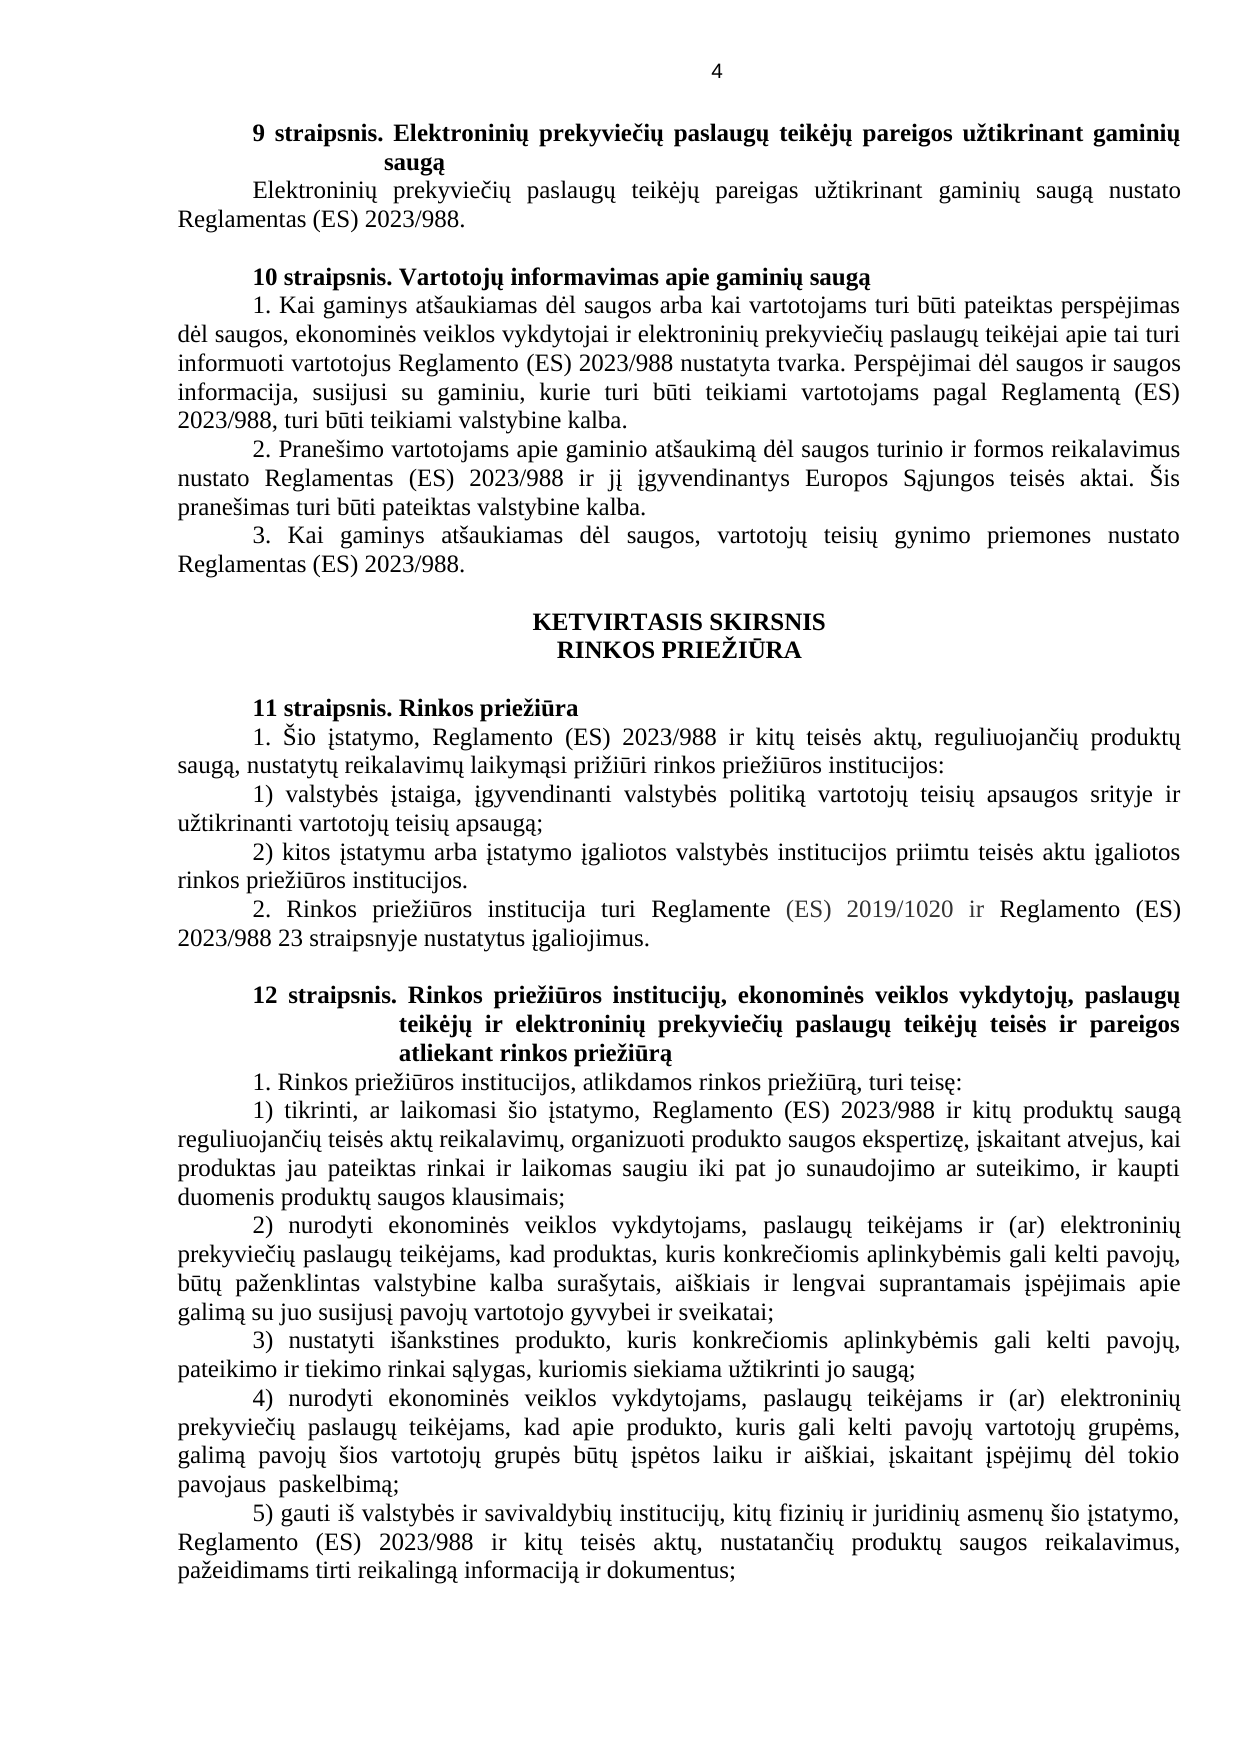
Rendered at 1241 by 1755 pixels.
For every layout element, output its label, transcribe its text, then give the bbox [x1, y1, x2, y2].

text 1. Rinkos priežiūros institucijos, atlikdamos rinkos priežiūrą, turi teisę: [177, 1067, 1181, 1096]
text 3) nustatyti išankstines produkto, kuris konkrečiomis aplinkybėmis gali kelti pavojų, pateikimo ir tiekimo rinkai sąlygas, kuriomis siekiama užtikrinti jo saugą; [177, 1326, 1181, 1383]
text 2. Pranešimo vartotojams apie gaminio atšaukimą dėl saugos turinio ir formos reikalavimus nustato Reglamentas (ES) 2023/988 ir jį įgyvendinantys Europos Sąjungos teisės aktai. Šis pranešimas turi būti pateiktas valstybine kalba. [177, 434, 1181, 521]
text KETVIRTASIS SKIRSNIS [177, 607, 1181, 636]
text 2. Rinkos priežiūros institucija turi Reglamente (ES) 2019/1020 ir Reglamento (ES) 2023/988 23 straipsnyje nustatytus įgaliojimus. [177, 894, 1181, 952]
text 4) nurodyti ekonominės veiklos vykdytojams, paslaugų teikėjams ir (ar) elektroninių prekyviečių paslaugų teikėjams, kad apie produkto, kuris gali kelti pavojų vartotojų grupėms, galimą pavojų šios vartotojų grupės būtų įspėtos laiku ir aiškiai, įskaitant įspėjimų dėl tokio pavojaus paskelbimą; [177, 1383, 1181, 1498]
text 3. Kai gaminys atšaukiamas dėl saugos, vartotojų teisių gynimo priemones nustato Reglamentas (ES) 2023/988. [177, 521, 1181, 578]
text 1) valstybės įstaiga, įgyvendinanti valstybės politiką vartotojų teisių apsaugos srityje ir užtikrinanti vartotojų teisių apsaugą; [177, 779, 1181, 837]
text 1. Šio įstatymo, Reglamento (ES) 2023/988 ir kitų teisės aktų, reguliuojančių produktų saugą, nustatytų reikalavimų laikymąsi prižiūri rinkos priežiūros institucijos: [177, 722, 1181, 779]
text 2) nurodyti ekonominės veiklos vykdytojams, paslaugų teikėjams ir (ar) elektroninių prekyviečių paslaugų teikėjams, kad produktas, kuris konkrečiomis aplinkybėmis gali kelti pavojų, būtų paženklintas valstybine kalba surašytais, aiškiais ir lengvai suprantamais įspėjimais apie galimą su juo susijusį pavojų vartotojo gyvybei ir sveikatai; [177, 1211, 1181, 1326]
text 5) gauti iš valstybės ir savivaldybių institucijų, kitų fizinių ir juridinių asmenų šio įstatymo, Reglamento (ES) 2023/988 ir kitų teisės aktų, nustatančių produktų saugos reikalavimus, pažeidimams tirti reikalingą informaciją ir dokumentus; [177, 1498, 1181, 1584]
text RINKOS PRIEŽIŪRA [177, 636, 1181, 664]
text 11 straipsnis. Rinkos priežiūra [177, 693, 1181, 722]
text 10 straipsnis. Vartotojų informavimas apie gaminių saugą [252, 262, 1181, 291]
text 2) kitos įstatymu arba įstatymo įgaliotos valstybės institucijos priimtu teisės aktu įgaliotos rinkos priežiūros institucijos. [177, 837, 1181, 894]
text 1. Kai gaminys atšaukiamas dėl saugos arba kai vartotojams turi būti pateiktas perspėjimas dėl saugos, ekonominės veiklos vykdytojai ir elektroninių prekyviečių paslaugų teikėjai apie tai turi informuoti vartotojus Reglamento (ES) 2023/988 nustatyta tvarka. Perspėjimai dėl saugos ir saugos informacija, susijusi su gaminiu, kurie turi būti teikiami vartotojams pagal Reglamentą (ES) 2023/988, turi būti teikiami valstybine kalba. [177, 291, 1181, 434]
text 1) tikrinti, ar laikomasi šio įstatymo, Reglamento (ES) 2023/988 ir kitų produktų saugą reguliuojančių teisės aktų reikalavimų, organizuoti produkto saugos ekspertizę, įskaitant atvejus, kai produktas jau pateiktas rinkai ir laikomas saugiu iki pat jo sunaudojimo ar suteikimo, ir kaupti duomenis produktų saugos klausimais; [177, 1096, 1181, 1211]
text 12 straipsnis. Rinkos priežiūros institucijų, ekonominės veiklos vykdytojų, paslaugų teikėjų ir elektroninių prekyviečių paslaugų teikėjų teisės ir pareigos atliekant rinkos priežiūrą [252, 981, 1181, 1067]
text 9 straipsnis. Elektroninių prekyviečių paslaugų teikėjų pareigos užtikrinant gaminių saugą [252, 118, 1181, 176]
text Elektroninių prekyviečių paslaugų teikėjų pareigas užtikrinant gaminių saugą nustato Reglamentas (ES) 2023/988. [177, 176, 1181, 233]
